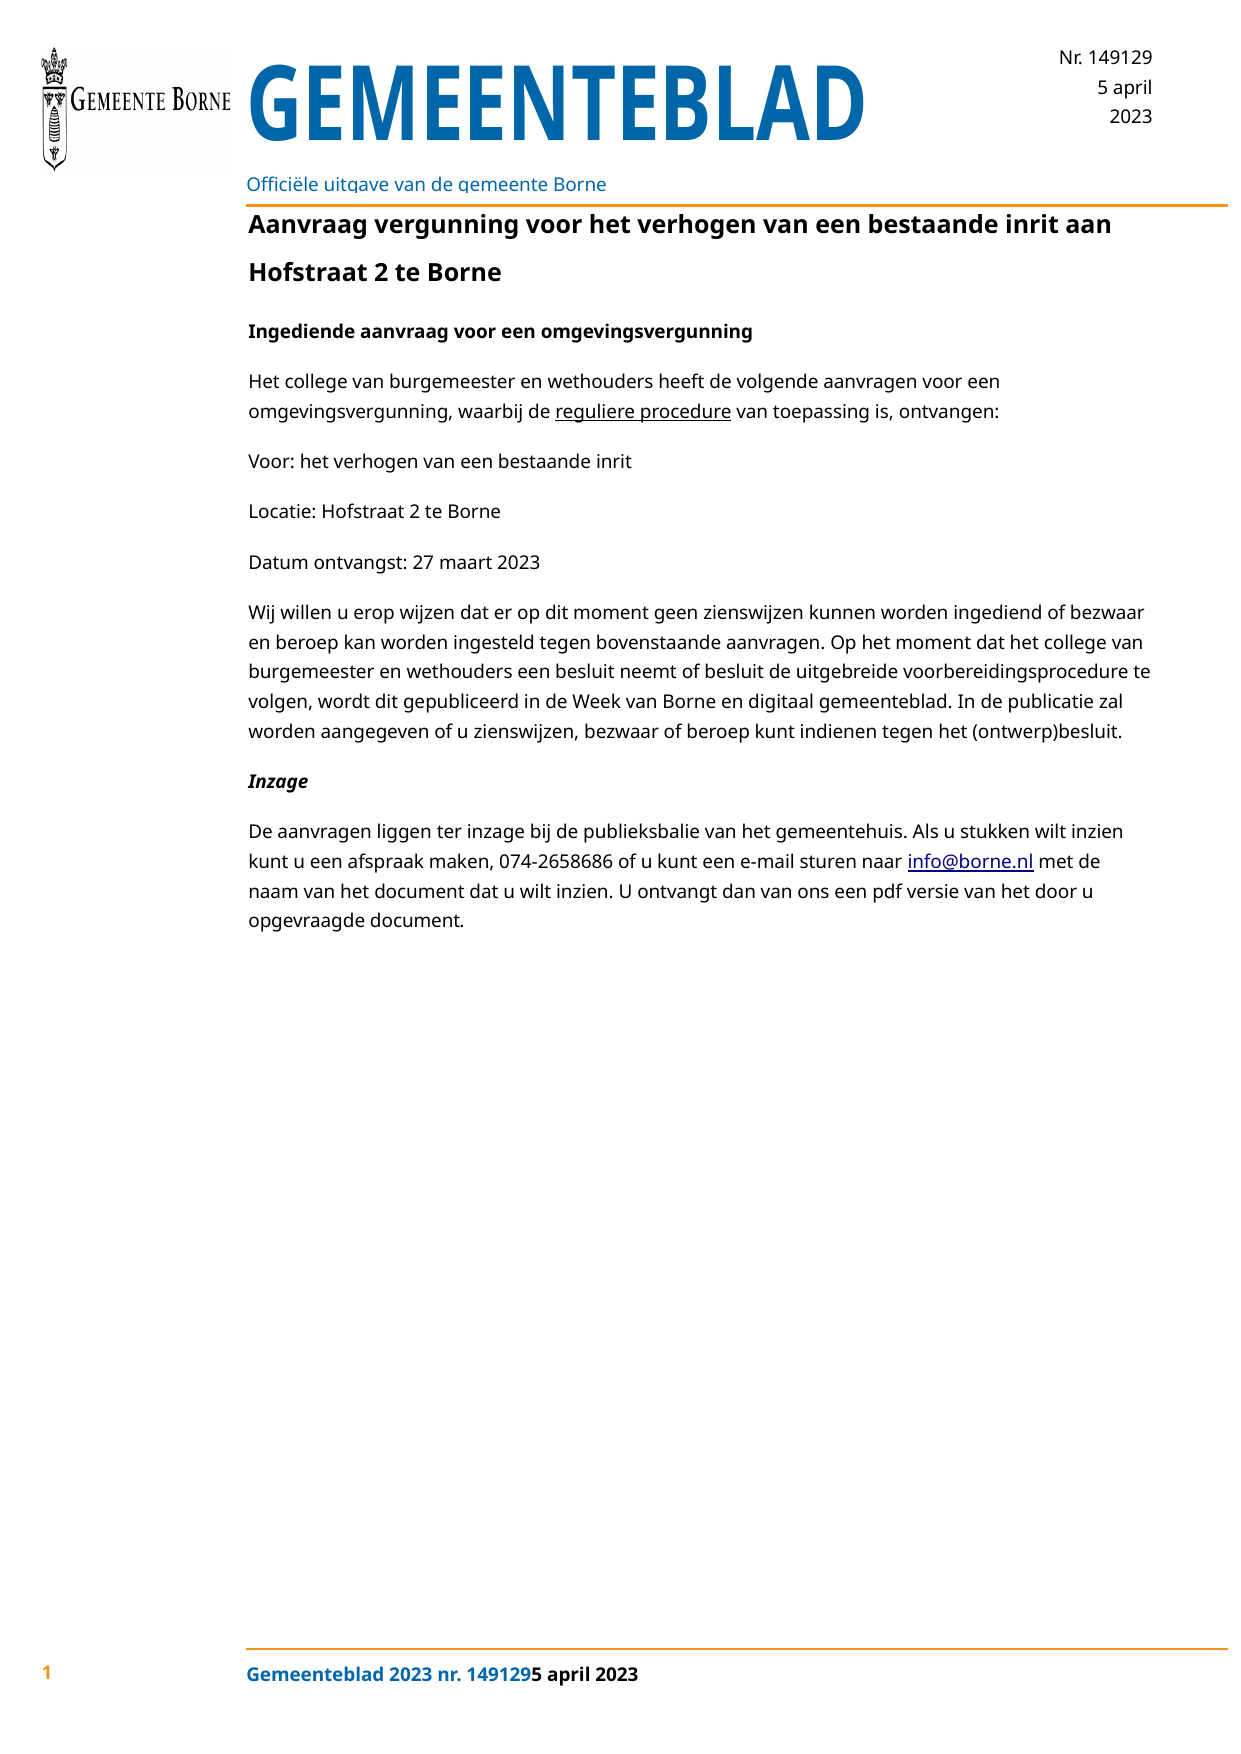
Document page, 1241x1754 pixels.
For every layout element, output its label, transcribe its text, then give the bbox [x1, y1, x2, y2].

text Locatie: Hofstraat 2 te Borne [248, 499, 1152, 524]
text Voor: het verhogen van een bestaande inrit [248, 448, 1152, 474]
text Ingediende aanvraag voor een omgevingsvergunning [248, 318, 1152, 344]
text Wij willen u erop wijzen dat er op dit moment geen zienswijzen kunnen worden ingediend of bezwaar en beroep kan worden ingesteld tegen bovenstaande aanvragen. Op het moment dat het college van burgemeester en wethouders een besluit neemt of besluit de uitgebreide voorbereidingsprocedure te volgen, wordt dit gepubliceerd in de Week van Borne en digitaal gemeenteblad. In de publicatie zal worden aangegeven of u zienswijzen, bezwaar of beroep kunt indienen tegen het (ontwerp)besluit. [248, 599, 1152, 744]
text De aanvragen liggen ter inzage bij de publieksbalie van het gemeentehuis. Als u stukken wilt inzien kunt u een afspraak maken, 074-2658686 of u kunt een e-mail sturen naar info@borne.nl met de naam van het document dat u wilt inzien. U ontvangt dan van ons een pdf versie van het door u opgevraagde document. [248, 819, 1152, 933]
text Het college van burgemeester en wethouders heeft de volgende aanvragen voor een omgevingsvergunning, waarbij de reguliere procedure van toepassing is, ontvangen: [248, 368, 1152, 424]
text Aanvraag vergunning voor het verhogen van een bestaande inrit aan Hofstraat 2 te Borne [248, 207, 1152, 288]
text Datum ontvangst: 27 maart 2023 [248, 549, 1152, 575]
text Inzage [248, 768, 1152, 794]
picture [41, 47, 231, 172]
